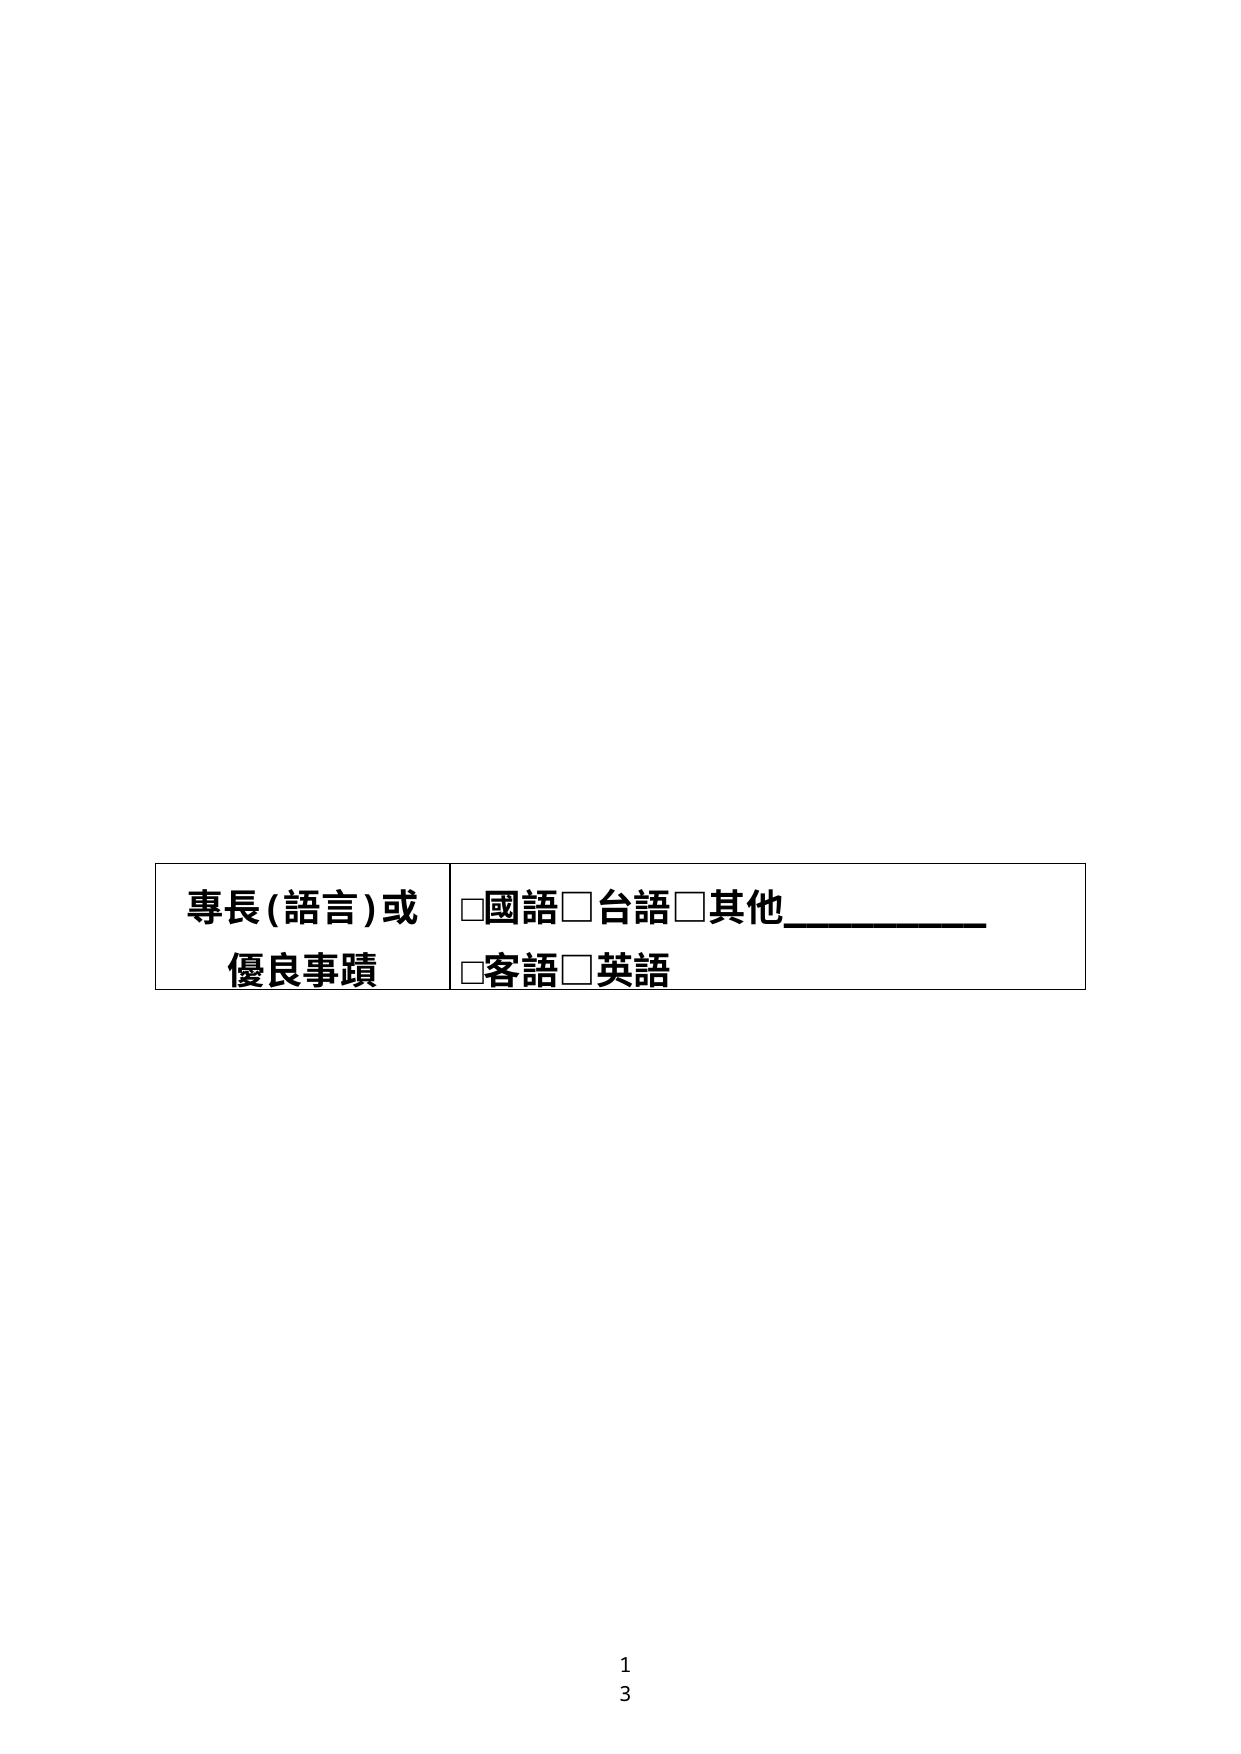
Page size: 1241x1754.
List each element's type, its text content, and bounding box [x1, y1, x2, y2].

table_cell 專長(語言)或 優良事蹟 [156, 864, 449, 989]
table_cell □國語□台語□其他_________ □客語□英語 [451, 864, 1085, 989]
